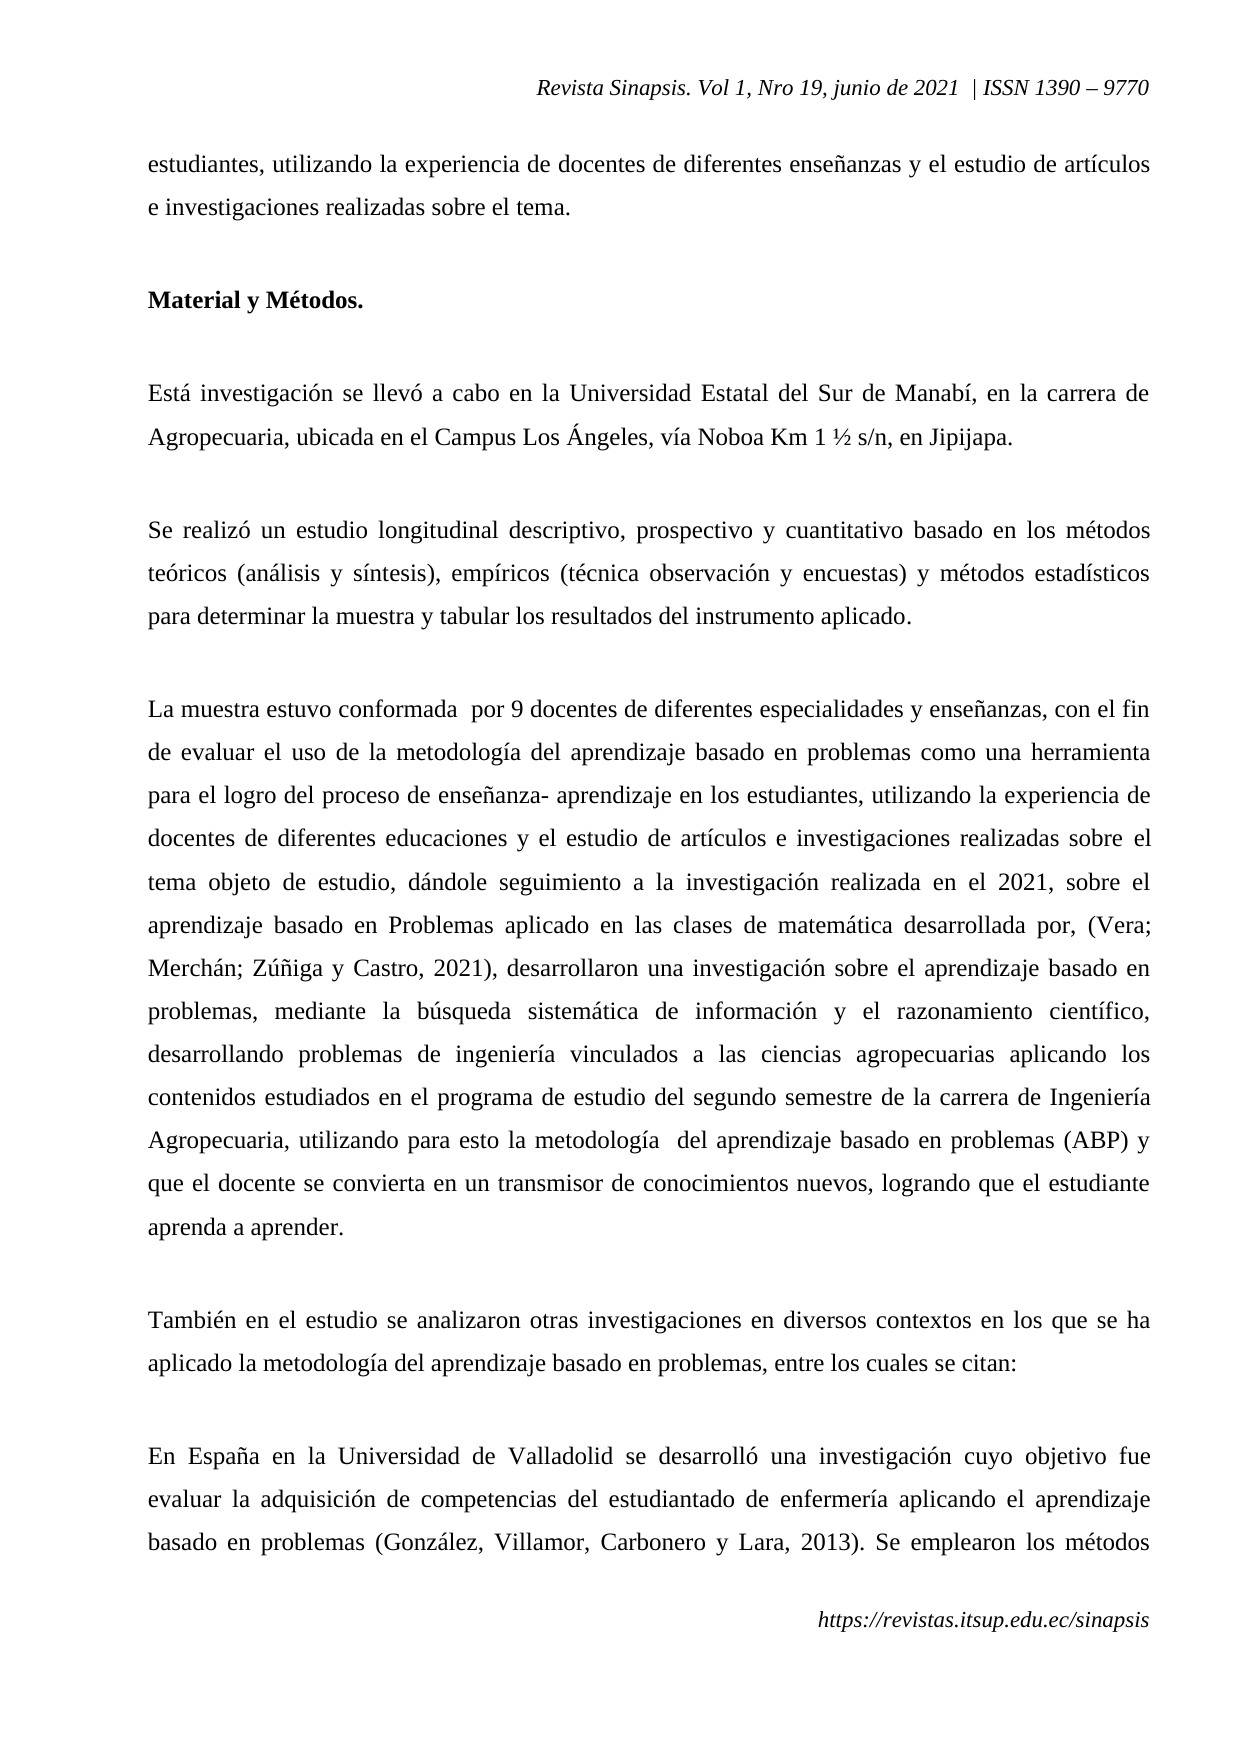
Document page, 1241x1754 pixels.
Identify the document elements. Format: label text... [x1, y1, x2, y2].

text Material y Métodos. [148, 285, 1152, 314]
text También en el estudio se analizaron otras investigaciones en diversos contextos en los que se ha aplicado la metodología del aprendizaje basado en problemas, entre los cuales se citan: [148, 1305, 1152, 1377]
text En España en la Universidad de Valladolid se desarrolló una investigación cuyo objetivo fue evaluar la adquisición de competencias del estudiantado de enfermería aplicando el aprendizaje basado en problemas (González, Villamor, Carbonero y Lara, 2013). Se emplearon los métodos [148, 1441, 1152, 1556]
text Se realizó un estudio longitudinal descriptivo, prospectivo y cuantitativo basado en los métodos teóricos (análisis y síntesis), empíricos (técnica observación y encuestas) y métodos estadísticos para determinar la muestra y tabular los resultados del instrumento aplicado. [148, 515, 1152, 630]
text La muestra estuvo conformada por 9 docentes de diferentes especialidades y enseñanzas, con el fin de evaluar el uso de la metodología del aprendizaje basado en problemas como una herramienta para el logro del proceso de enseñanza- aprendizaje en los estudiantes, utilizando la experiencia de docentes de diferentes educaciones y el estudio de artículos e investigaciones realizadas sobre el tema objeto de estudio, dándole seguimiento a la investigación realizada en el 2021, sobre el aprendizaje basado en Problemas aplicado en las clases de matemática desarrollada por, (Vera; Merchán; Zúñiga y Castro, 2021), desarrollaron una investigación sobre el aprendizaje basado en problemas, mediante la búsqueda sistemática de información y el razonamiento científico, desarrollando problemas de ingeniería vinculados a las ciencias agropecuarias aplicando los contenidos estudiados en el programa de estudio del segundo semestre de la carrera de Ingeniería Agropecuaria, utilizando para esto la metodología del aprendizaje basado en problemas (ABP) y que el docente se convierta en un transmisor de conocimientos nuevos, logrando que el estudiante aprenda a aprender. [148, 694, 1152, 1240]
text estudiantes, utilizando la experiencia de docentes de diferentes enseñanzas y el estudio de artículos e investigaciones realizadas sobre el tema. [148, 149, 1152, 221]
text Está investigación se llevó a cabo en la Universidad Estatal del Sur de Manabí, en la carrera de Agropecuaria, ubicada en el Campus Los Ángeles, vía Noboa Km 1 ½ s/n, en Jipijapa. [148, 378, 1152, 450]
